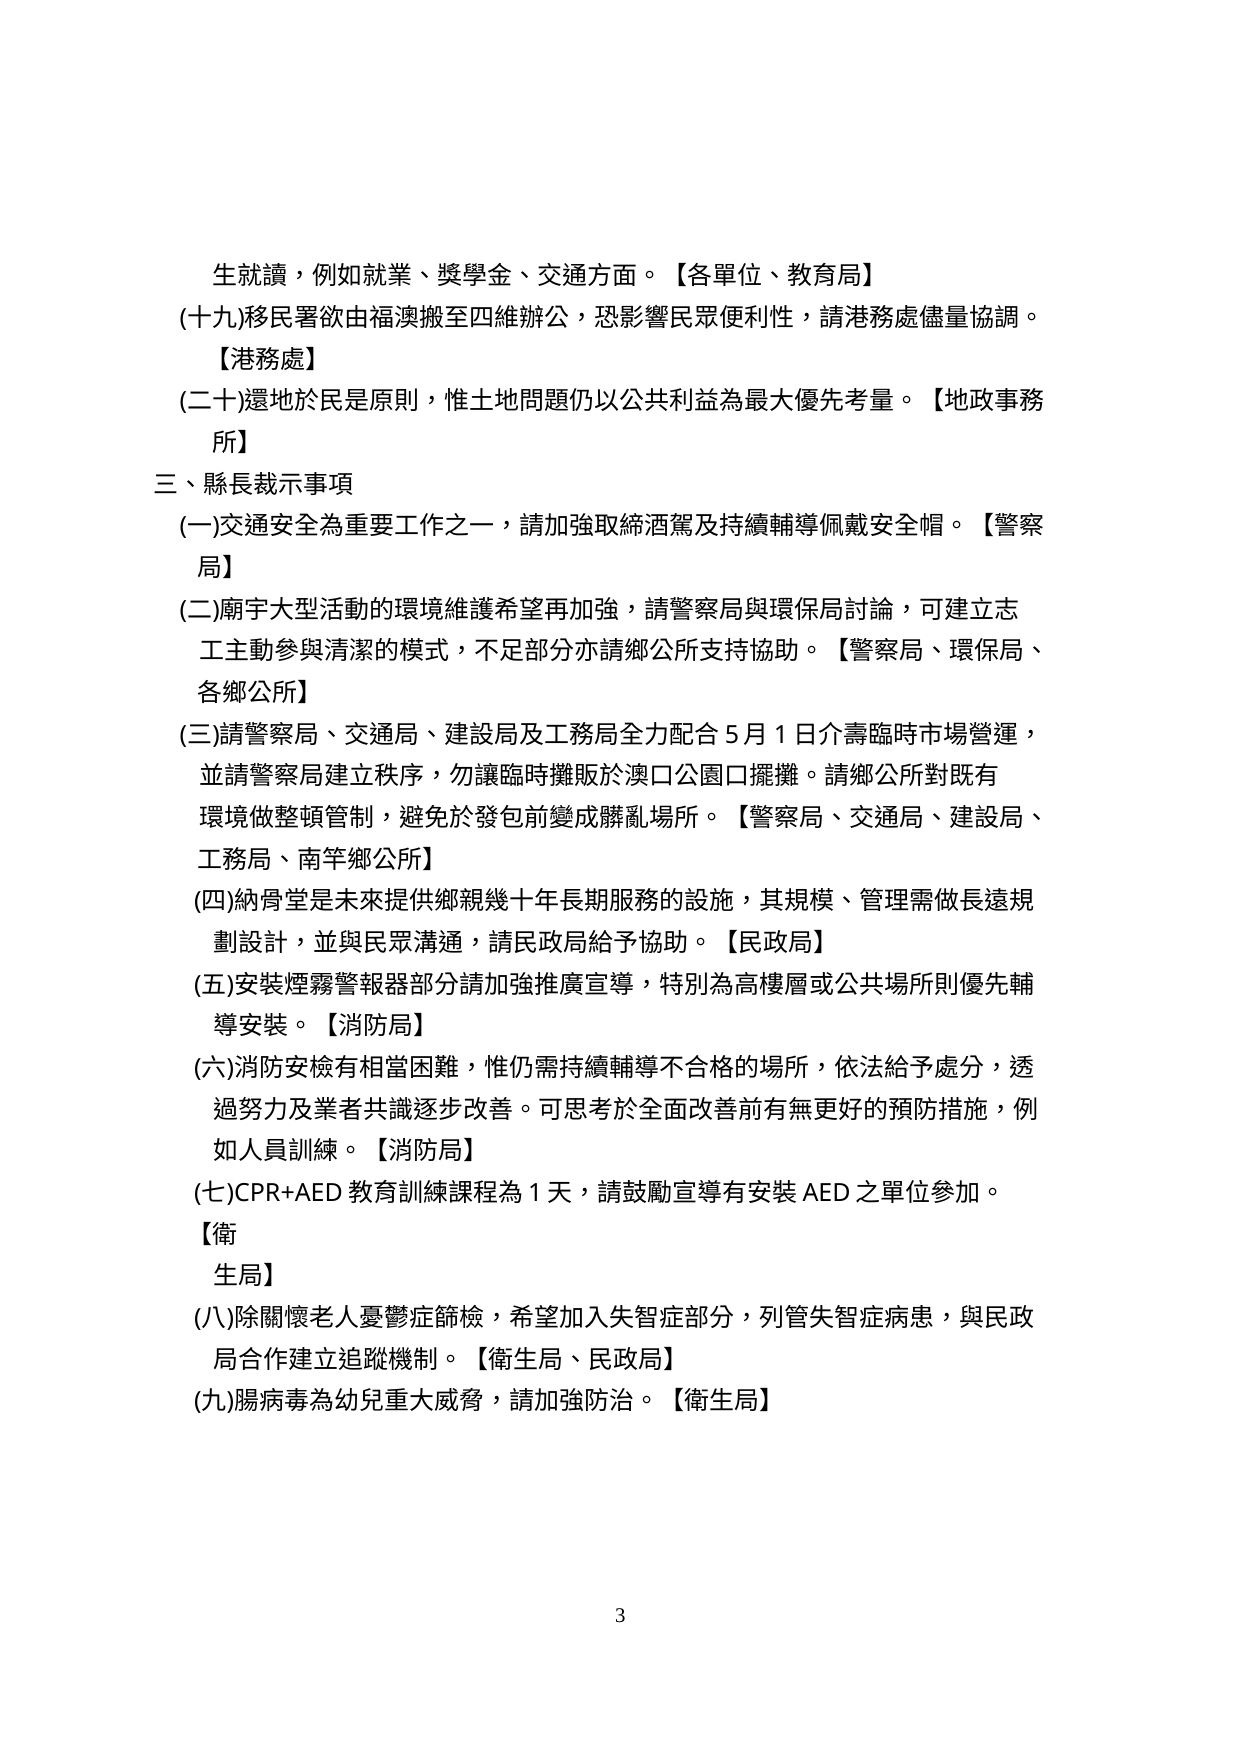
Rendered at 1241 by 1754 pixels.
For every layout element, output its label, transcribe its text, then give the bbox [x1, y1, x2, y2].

text (四)納骨堂是未來提供鄉親幾十年長期服務的設施，其規模、管理需做長遠規 [187, 881, 1053, 917]
text 所】 [128, 422, 1053, 459]
text (六)消防安檢有相當困難，惟仍需持續輔導不合格的場所，依法給予處分，透 [187, 1047, 1053, 1084]
text 劃設計，並與民眾溝通，請民政局給予協助。【民政局】 [187, 922, 1053, 959]
text (三)請警察局、交通局、建設局及工務局全力配合5月1日介壽臨時市場營運， [128, 714, 1053, 750]
text (五)安裝煙霧警報器部分請加強推廣宣導，特別為高樓層或公共場所則優先輔 [187, 964, 1053, 1000]
text (十九)移民署欲由福澳搬至四維辦公，恐影響民眾便利性，請港務處儘量協調。 [128, 297, 1053, 334]
text (八)除關懷老人憂鬱症篩檢，希望加入失智症部分，列管失智症病患，與民政 [187, 1297, 1053, 1334]
text (二)廟宇大型活動的環境維護希望再加強，請警察局與環保局討論，可建立志 [128, 589, 1053, 625]
text 局】 [128, 547, 1053, 584]
text 三、縣長裁示事項 [128, 464, 1053, 500]
text 生就讀，例如就業、獎學金、交通方面。【各單位、教育局】 [128, 256, 1053, 292]
text (九)腸病毒為幼兒重大威脅，請加強防治。【衛生局】 [187, 1381, 1053, 1417]
text 並請警察局建立秩序，勿讓臨時攤販於澳口公園口擺攤。請鄉公所對既有 [128, 756, 1053, 792]
text 【港務處】 [128, 339, 1053, 375]
text 如人員訓練。【消防局】 [187, 1131, 1053, 1167]
text 工務局、南竿鄉公所】 [128, 839, 1053, 875]
text (一)交通安全為重要工作之一，請加強取締酒駕及持續輔導佩戴安全帽。【警察 [128, 506, 1053, 542]
text 過努力及業者共識逐步改善。可思考於全面改善前有無更好的預防措施，例 [187, 1089, 1053, 1125]
text 導安裝。【消防局】 [187, 1006, 1053, 1042]
text 環境做整頓管制，避免於發包前變成髒亂場所。【警察局、交通局、建設局、 [128, 797, 1053, 834]
text (七)CPR+AED教育訓練課程為1天，請鼓勵宣導有安裝AED之單位參加。【衛 [187, 1172, 1053, 1250]
text 各鄉公所】 [128, 672, 1053, 709]
text 工主動參與清潔的模式，不足部分亦請鄉公所支持協助。【警察局、環保局、 [128, 631, 1053, 667]
text (二十)還地於民是原則，惟土地問題仍以公共利益為最大優先考量。【地政事務 [128, 381, 1053, 417]
text 局合作建立追蹤機制。【衛生局、民政局】 [187, 1339, 1053, 1375]
text 生局】 [187, 1256, 1053, 1292]
